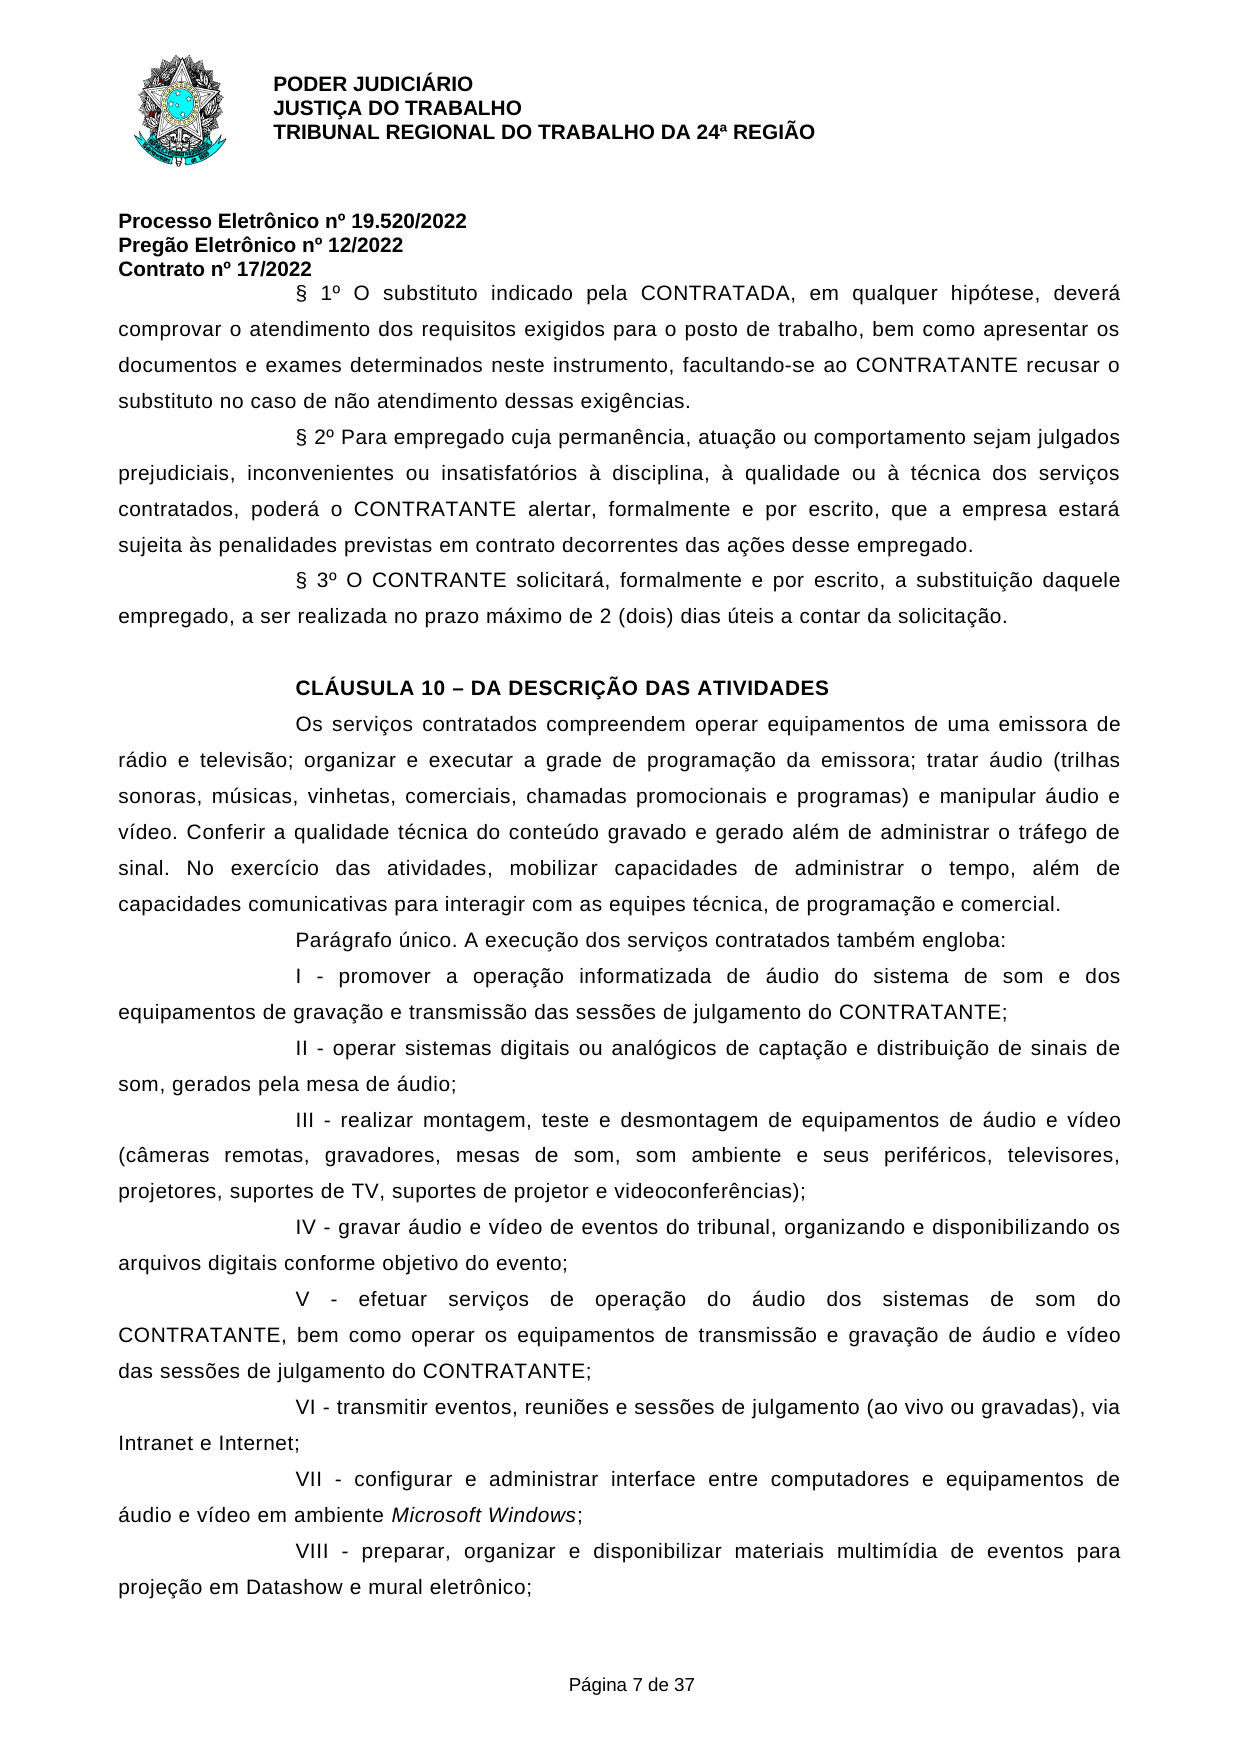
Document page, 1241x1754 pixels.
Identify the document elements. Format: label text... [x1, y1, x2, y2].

text Os serviços contratados compreendem operar equipamentos de uma emissora de rádio e televisão; organizar e executar a grade de programação da emissora; tratar áudio (trilhas sonoras, músicas, vinhetas, comerciais, chamadas promocionais e programas) e manipular áudio e vídeo. Conferir a qualidade técnica do conteúdo gravado e gerado além de administrar o tráfego de sinal. No exercício das atividades, mobilizar capacidades de administrar o tempo, além de capacidades comunicativas para interagir com as equipes técnica, de programação e comercial. [118, 712, 1122, 916]
text I - promover a operação informatizada de áudio do sistema de som e dos equipamentos de gravação e transmissão das sessões de julgamento do CONTRATANTE; [118, 964, 1122, 1023]
text CLÁUSULA 10 – DA DESCRIÇÃO DAS ATIVIDADES [118, 676, 1122, 700]
text VII - configurar e administrar interface entre computadores e equipamentos de áudio e vídeo em ambiente Microsoft Windows; [118, 1467, 1122, 1527]
text II - operar sistemas digitais ou analógicos de captação e distribuição de sinais de som, gerados pela mesa de áudio; [118, 1036, 1122, 1095]
text § 2º Para empregado cuja permanência, atuação ou comportamento sejam julgados prejudiciais, inconvenientes ou insatisfatórios à disciplina, à qualidade ou à técnica dos serviços contratados, poderá o CONTRATANTE alertar, formalmente e por escrito, que a empresa estará sujeita às penalidades previstas em contrato decorrentes das ações desse empregado. [118, 424, 1122, 556]
text § 3º O CONTRANTE solicitará, formalmente e por escrito, a substituição daquele empregado, a ser realizada no prazo máximo de 2 (dois) dias úteis a contar da solicitação. [118, 568, 1122, 628]
text VI - transmitir eventos, reuniões e sessões de julgamento (ao vivo ou gravadas), via Intranet e Internet; [118, 1395, 1122, 1455]
text V - efetuar serviços de operação do áudio dos sistemas de som do CONTRATANTE, bem como operar os equipamentos de transmissão e gravação de áudio e vídeo das sessões de julgamento do CONTRATANTE; [118, 1287, 1122, 1383]
picture [133, 55, 228, 167]
text § 1º O substituto indicado pela CONTRATADA, em qualquer hipótese, deverá comprovar o atendimento dos requisitos exigidos para o posto de trabalho, bem como apresentar os documentos e exames determinados neste instrumento, facultando-se ao CONTRATANTE recusar o substituto no caso de não atendimento dessas exigências. [118, 281, 1122, 413]
text III - realizar montagem, teste e desmontagem de equipamentos de áudio e vídeo (câmeras remotas, gravadores, mesas de som, som ambiente e seus periféricos, televisores, projetores, suportes de TV, suportes de projetor e videoconferências); [118, 1107, 1122, 1203]
text IV - gravar áudio e vídeo de eventos do tribunal, organizando e disponibilizando os arquivos digitais conforme objetivo do evento; [118, 1215, 1122, 1275]
text VIII - preparar, organizar e disponibilizar materiais multimídia de eventos para projeção em Datashow e mural eletrônico; [118, 1539, 1122, 1598]
text Parágrafo único. A execução dos serviços contratados também engloba: [118, 928, 1122, 952]
